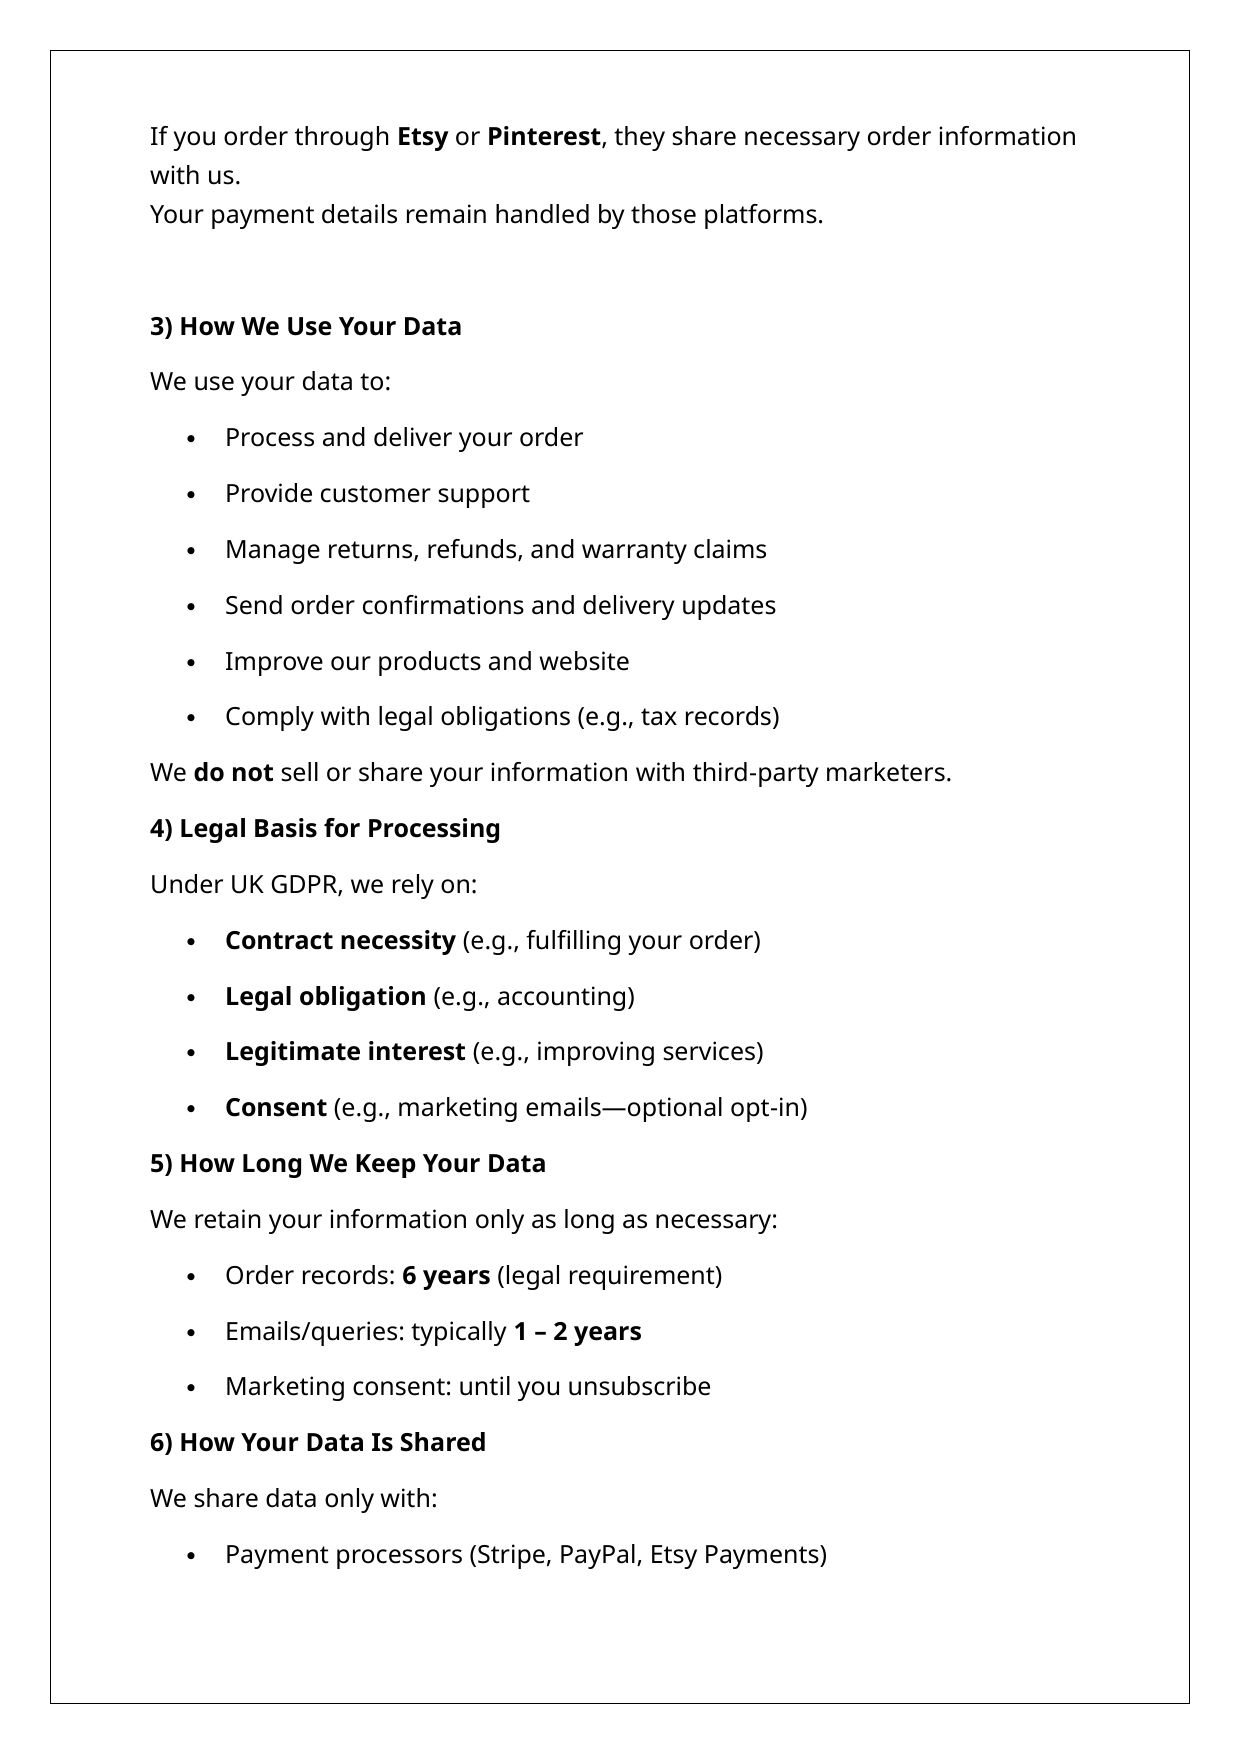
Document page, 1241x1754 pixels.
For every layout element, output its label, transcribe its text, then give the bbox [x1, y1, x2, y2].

list Process and deliver your order [187, 420, 1090, 454]
text We share data only with: [150, 1481, 1090, 1515]
list Provide customer support [187, 476, 1090, 510]
text 6) How Your Data Is Shared [150, 1425, 1090, 1459]
list Marketing consent: until you unsubscribe [187, 1369, 1090, 1403]
list Contract necessity (e.g., fulfilling your order) [187, 922, 1090, 956]
list Improve our products and website [187, 643, 1090, 677]
list Send order confirmations and delivery updates [187, 587, 1090, 621]
text If you order through Etsy or Pinterest, they share necessary order information with us. Your payment details remain handled by those platforms. [150, 118, 1090, 231]
text We do not sell or share your information with third‑party marketers. [150, 755, 1090, 789]
list Consent (e.g., marketing emails—optional opt‑in) [187, 1090, 1090, 1124]
text We retain your information only as long as necessary: [150, 1201, 1090, 1236]
list Comply with legal obligations (e.g., tax records) [187, 699, 1090, 733]
text 3) How We Use Your Data [150, 308, 1090, 342]
text Under UK GDPR, we rely on: [150, 866, 1090, 901]
text We use your data to: [150, 364, 1090, 398]
list Payment processors (Stripe, PayPal, Etsy Payments) [187, 1536, 1090, 1571]
text 5) How Long We Keep Your Data [150, 1146, 1090, 1180]
list Manage returns, refunds, and warranty claims [187, 531, 1090, 566]
list Legitimate interest (e.g., improving services) [187, 1034, 1090, 1068]
list Emails/queries: typically 1 – 2 years [187, 1313, 1090, 1347]
text 4) Legal Basis for Processing [150, 811, 1090, 845]
list Legal obligation (e.g., accounting) [187, 978, 1090, 1012]
list Order records: 6 years (legal requirement) [187, 1257, 1090, 1291]
